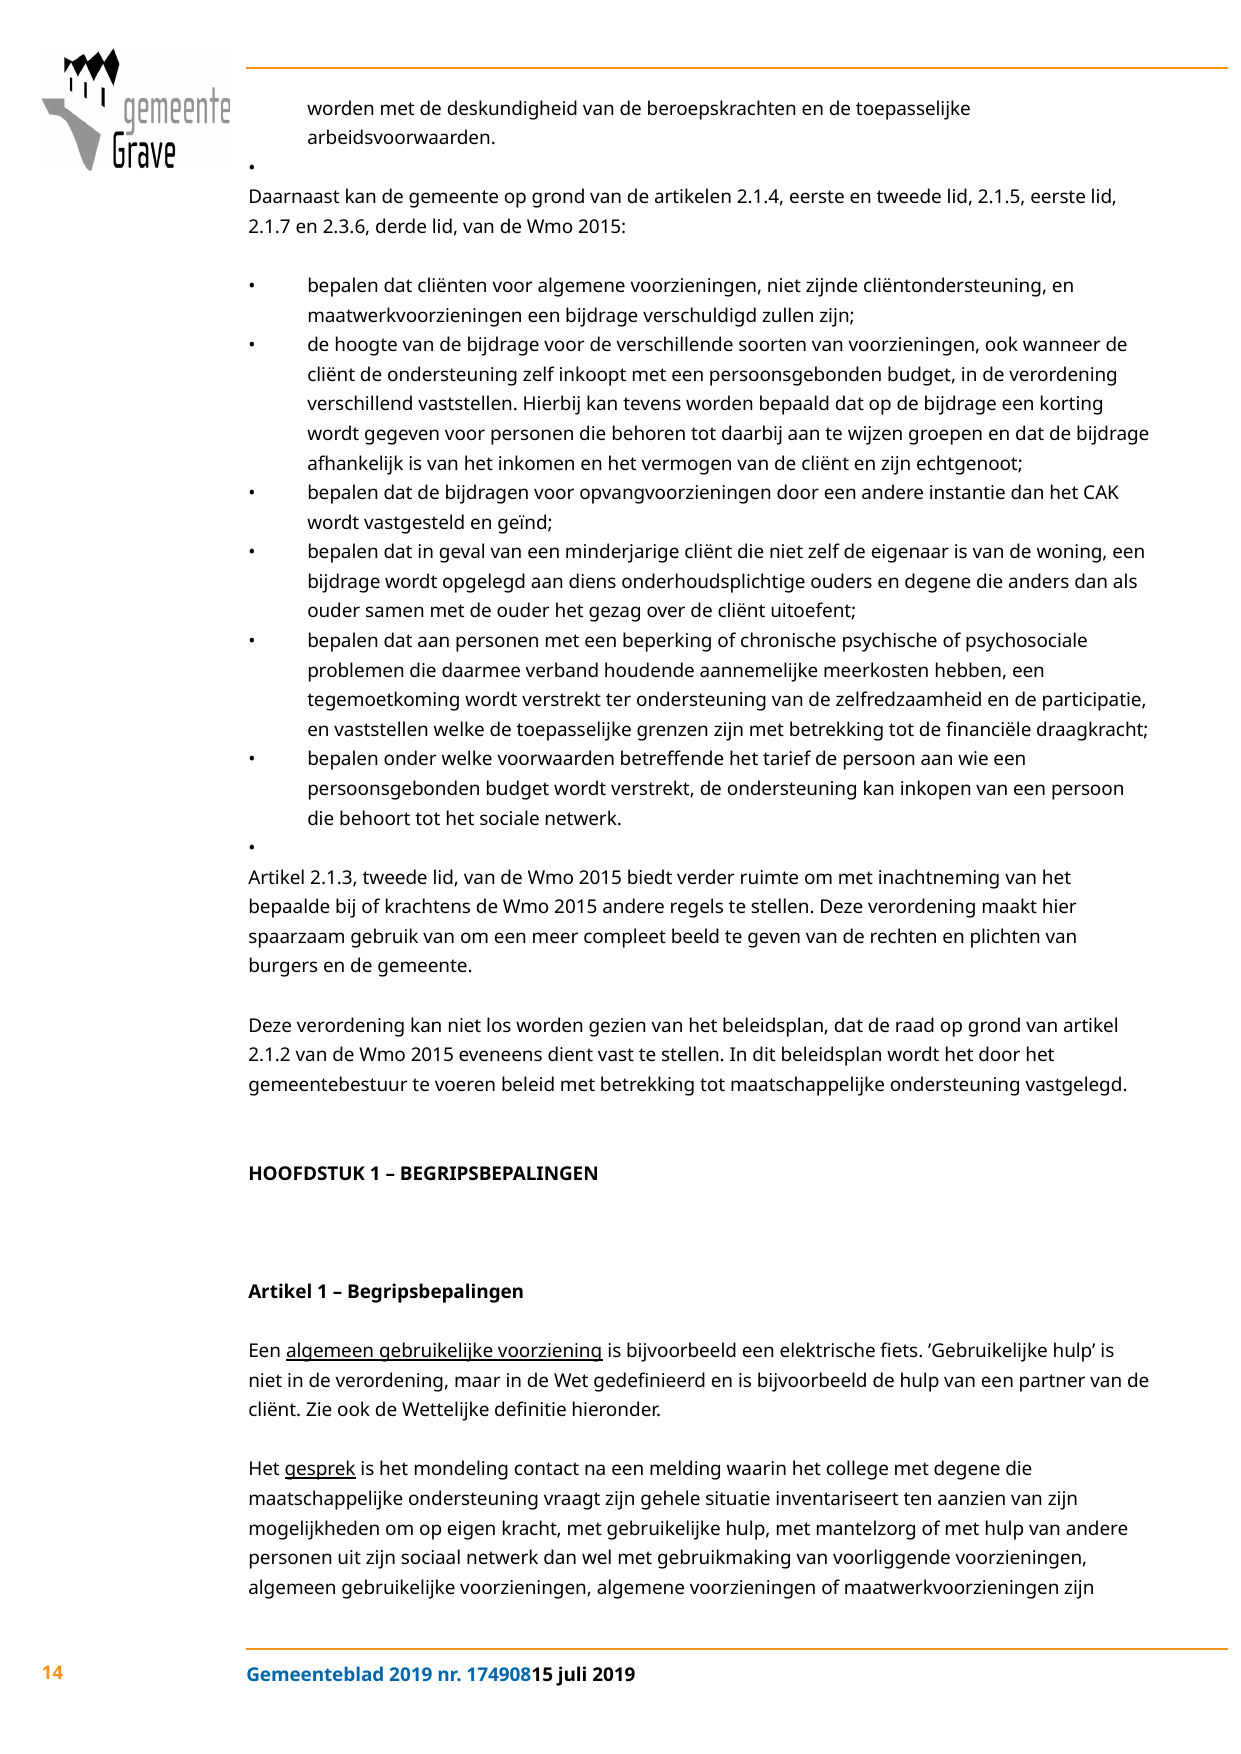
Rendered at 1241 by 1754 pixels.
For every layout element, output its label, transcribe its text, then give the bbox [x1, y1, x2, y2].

list worden met de deskundigheid van de beroepskrachten en de toepasselijke arbeidsvoorwaarden. [248, 95, 1152, 150]
list bepalen dat in geval van een minderjarige cliënt die niet zelf de eigenaar is van de woning, een bijdrage wordt opgelegd aan diens onderhoudsplichtige ouders en degene die anders dan als ouder samen met de ouder het gezag over de cliënt uitoefent; [248, 538, 1152, 623]
text Deze verordening kan niet los worden gezien van het beleidsplan, dat de raad op grond van artikel 2.1.2 van de Wmo 2015 eveneens dient vast te stellen. In dit beleidsplan wordt het door het gemeentebestuur te voeren beleid met betrekking tot maatschappelijke ondersteuning vastgelegd. [248, 1012, 1152, 1097]
list bepalen dat de bijdragen voor opvangvoorzieningen door een andere instantie dan het CAK wordt vastgesteld en geïnd; [248, 479, 1152, 535]
text Daarnaast kan de gemeente op grond van de artikelen 2.1.4, eerste en tweede lid, 2.1.5, eerste lid, 2.1.7 en 2.3.6, derde lid, van de Wmo 2015: [248, 183, 1152, 239]
picture [41, 47, 231, 172]
text Een algemeen gebruikelijke voorziening is bijvoorbeeld een elektrische fiets. ’Gebruikelijke hulp’ is niet in de verordening, maar in de Wet gedefinieerd en is bijvoorbeeld de hulp van een partner van de cliënt. Zie ook de Wettelijke definitie hieronder. [248, 1337, 1152, 1422]
list bepalen dat cliënten voor algemene voorzieningen, niet zijnde cliëntondersteuning, en maatwerkvoorzieningen een bijdrage verschuldigd zullen zijn; [248, 272, 1152, 328]
text Artikel 2.1.3, tweede lid, van de Wmo 2015 biedt verder ruimte om met inachtneming van het bepaalde bij of krachtens de Wmo 2015 andere regels te stellen. Deze verordening maakt hier spaarzaam gebruik van om een meer compleet beeld te geven van de rechten en plichten van burgers en de gemeente. [248, 864, 1152, 978]
text Artikel 1 – Begripsbepalingen [248, 1278, 1152, 1304]
list bepalen onder welke voorwaarden betreffende het tarief de persoon aan wie een persoonsgebonden budget wordt verstrekt, de ondersteuning kan inkopen van een persoon die behoort tot het sociale netwerk. [248, 746, 1152, 831]
text Het gesprek is het mondeling contact na een melding waarin het college met degene die maatschappelijke ondersteuning vraagt zijn gehele situatie inventariseert ten aanzien van zijn mogelijkheden om op eigen kracht, met gebruikelijke hulp, met mantelzorg of met hulp van andere personen uit zijn sociaal netwerk dan wel met gebruikmaking van voorliggende voorzieningen, algemeen gebruikelijke voorzieningen, algemene voorzieningen of maatwerkvoorzieningen zijn [248, 1456, 1152, 1600]
text HOOFDSTUK 1 – BEGRIPSBEPALINGEN [248, 1160, 1152, 1186]
list de hoogte van de bijdrage voor de verschillende soorten van voorzieningen, ook wanneer de cliënt de ondersteuning zelf inkoopt met een persoonsgebonden budget, in de verordening verschillend vaststellen. Hierbij kan tevens worden bepaald dat op de bijdrage een korting wordt gegeven voor personen die behoren tot daarbij aan te wijzen groepen en dat de bijdrage afhankelijk is van het inkomen en het vermogen van de cliënt en zijn echtgenoot; [248, 331, 1152, 476]
list bepalen dat aan personen met een beperking of chronische psychische of psychosociale problemen die daarmee verband houdende aannemelijke meerkosten hebben, een tegemoetkoming wordt verstrekt ter ondersteuning van de zelfredzaamheid en de participatie, en vaststellen welke de toepasselijke grenzen zijn met betrekking tot de financiële draagkracht; [248, 627, 1152, 742]
